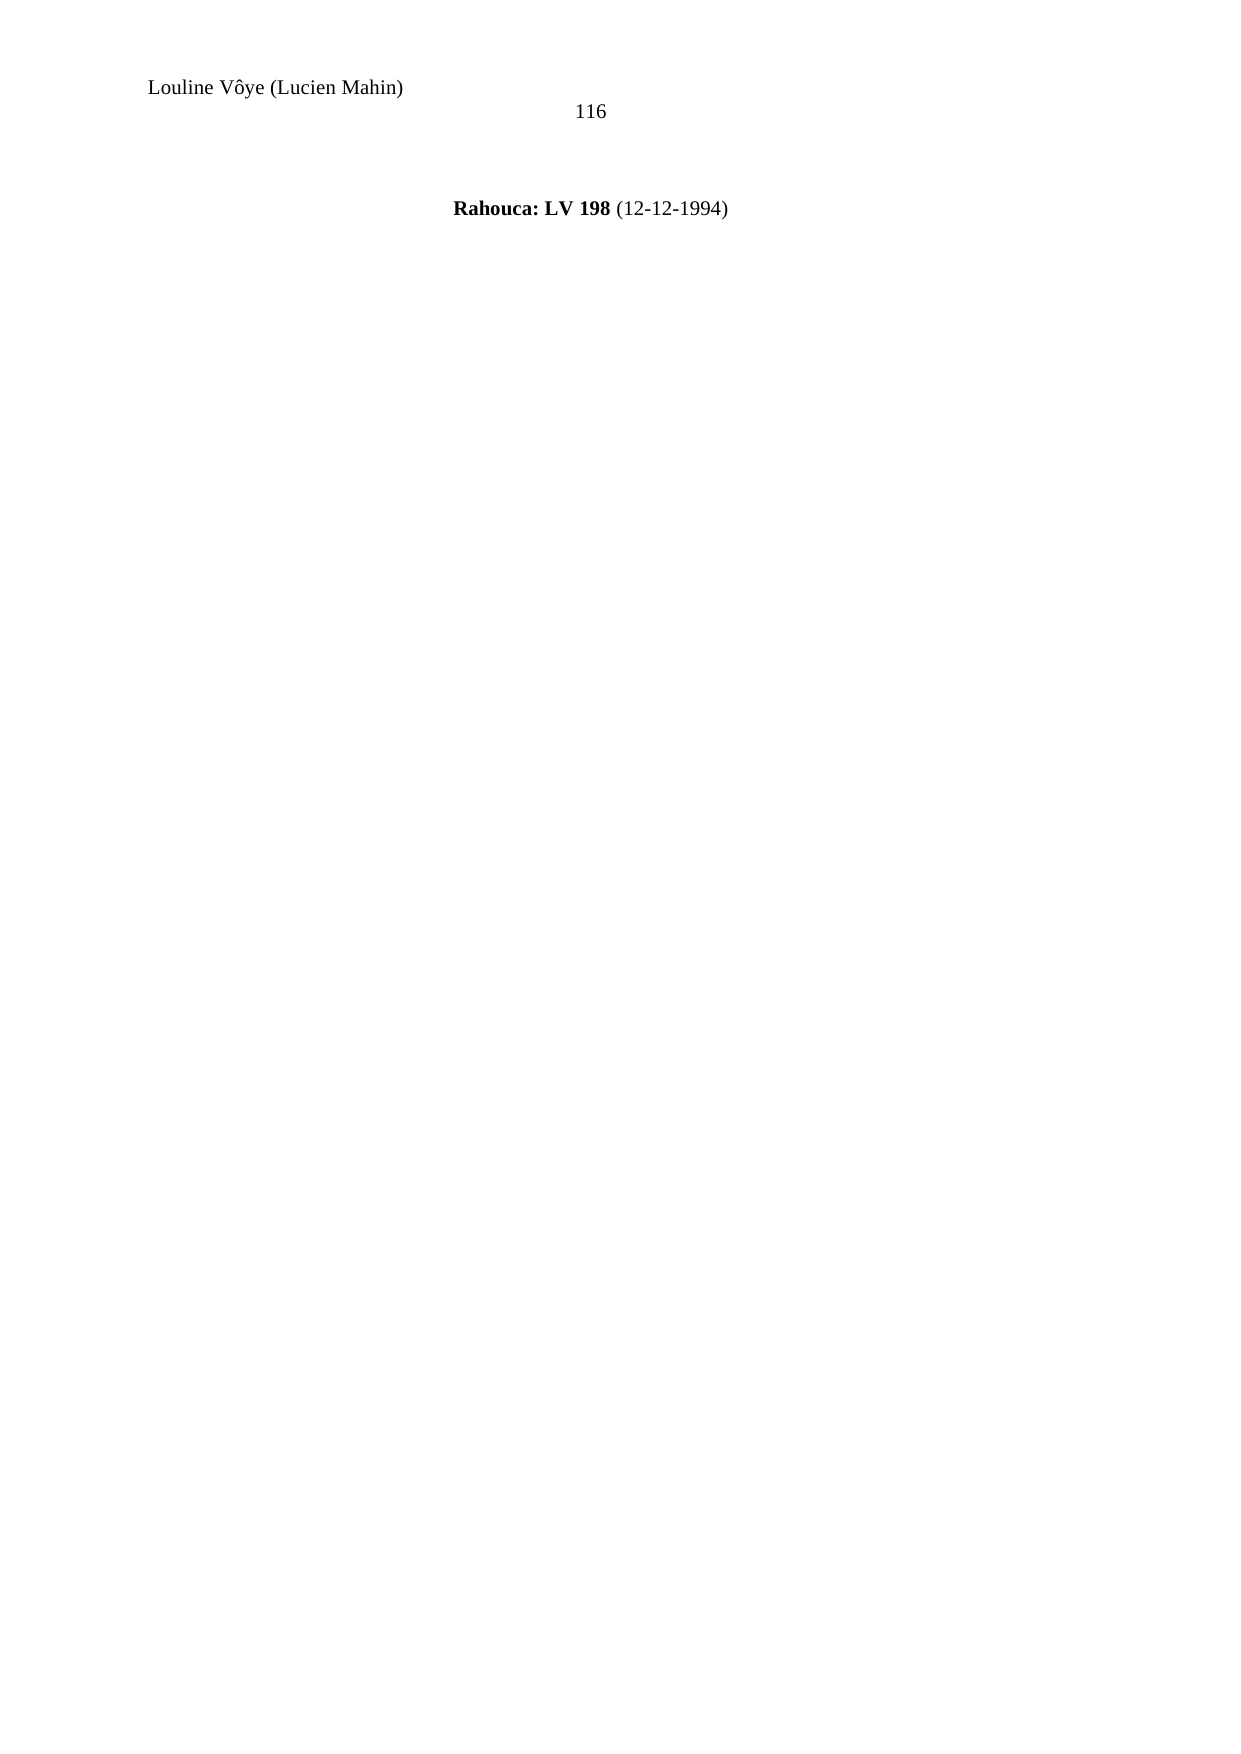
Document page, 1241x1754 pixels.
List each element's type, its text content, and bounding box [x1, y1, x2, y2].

text Rahouca: LV 198 (12-12-1994) [148, 196, 1033, 220]
